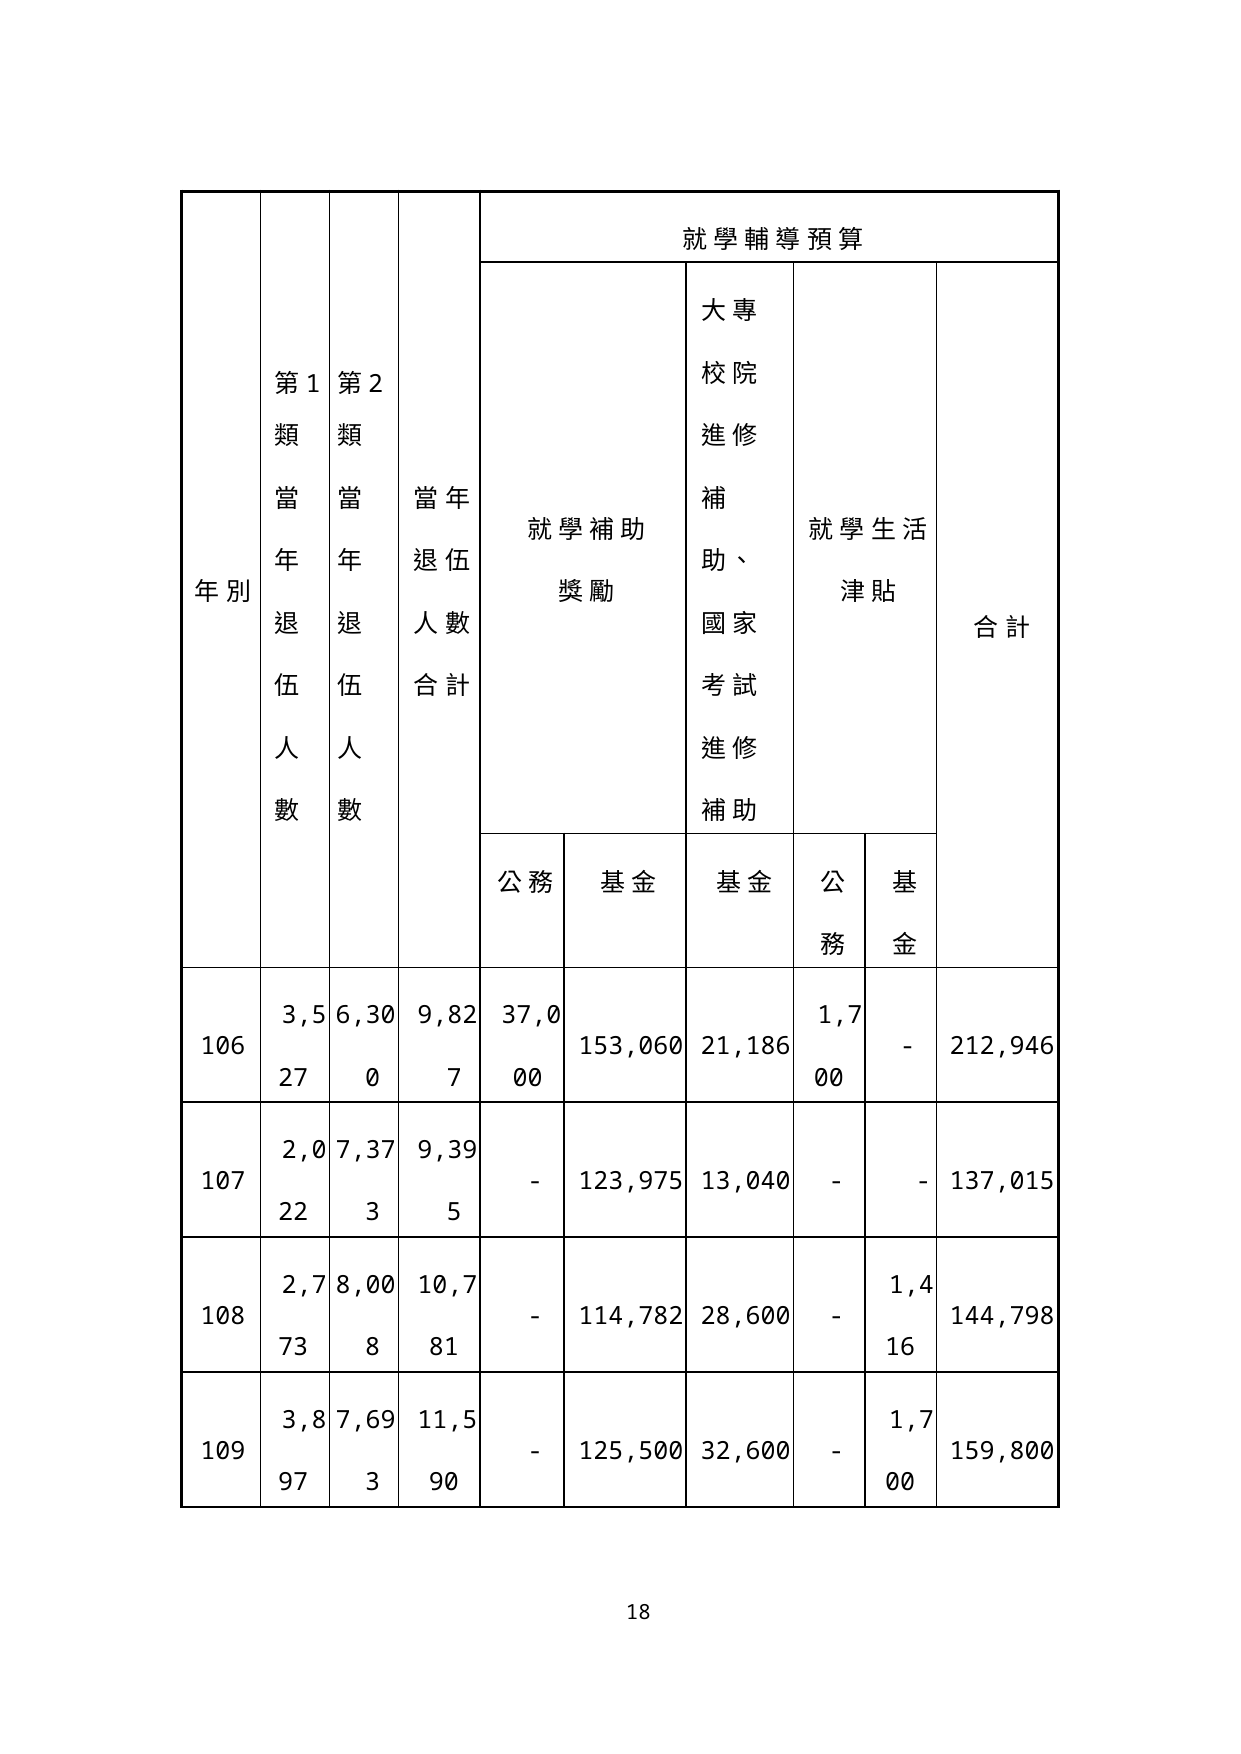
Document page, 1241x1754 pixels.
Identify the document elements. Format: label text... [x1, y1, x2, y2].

table_cell - [481, 1103, 563, 1236]
table_cell 9,827 [399, 968, 479, 1101]
table_cell 6,300 [330, 968, 398, 1101]
table_cell 1,700 [794, 968, 864, 1101]
table_cell 159,800 [937, 1373, 1057, 1506]
table_cell 7,373 [330, 1103, 398, 1236]
table_cell 9,395 [399, 1103, 479, 1236]
table_cell 2,022 [261, 1103, 329, 1236]
table_cell 基金 [866, 834, 936, 966]
table_cell 109 [183, 1373, 260, 1506]
table_cell 137,015 [937, 1103, 1057, 1236]
table_cell 32,600 [687, 1373, 793, 1506]
table_cell - [866, 1103, 936, 1236]
table_header 年別 [183, 193, 260, 966]
table_cell - [481, 1373, 563, 1506]
table_cell 2,773 [261, 1238, 329, 1371]
table_cell 就學生活 津貼 [794, 263, 936, 832]
table_cell 7,693 [330, 1373, 398, 1506]
table_cell 37,000 [481, 968, 563, 1101]
table_header 就學輔導預算 [481, 193, 1057, 261]
table_cell - [481, 1238, 563, 1371]
table_header 第1類當年退伍人數 [261, 193, 329, 966]
table_cell 153,060 [565, 968, 685, 1101]
table_cell 106 [183, 968, 260, 1101]
table_cell 就學補助 獎勵 [481, 263, 685, 832]
table_cell 3,897 [261, 1373, 329, 1506]
table_cell 21,186 [687, 968, 793, 1101]
table_header 當年退伍人數 合計 [399, 193, 479, 966]
table_cell - [794, 1238, 864, 1371]
table_cell 1,700 [866, 1373, 936, 1506]
table_cell 108 [183, 1238, 260, 1371]
table_cell 28,600 [687, 1238, 793, 1371]
table_cell 144,798 [937, 1238, 1057, 1371]
table_cell 公務 [481, 834, 563, 966]
table_cell 1,416 [866, 1238, 936, 1371]
table_cell 13,040 [687, 1103, 793, 1236]
table_cell 合計 [937, 263, 1057, 966]
table_cell 114,782 [565, 1238, 685, 1371]
table_cell 基金 [565, 834, 685, 966]
table_cell 基金 [687, 834, 793, 966]
table_cell 107 [183, 1103, 260, 1236]
table_cell - [866, 968, 936, 1101]
table_cell 212,946 [937, 968, 1057, 1101]
table_cell 大專校院進修補助、國家考試進修補助 [687, 263, 793, 832]
table_cell 8,008 [330, 1238, 398, 1371]
table_cell 125,500 [565, 1373, 685, 1506]
table_cell 11,590 [399, 1373, 479, 1506]
table_cell 公務 [794, 834, 864, 966]
table_cell 10,781 [399, 1238, 479, 1371]
table_cell - [794, 1373, 864, 1506]
table_cell - [794, 1103, 864, 1236]
table_cell 3,527 [261, 968, 329, 1101]
table_cell 123,975 [565, 1103, 685, 1236]
table_header 第2類當年退伍人數 [330, 193, 398, 966]
